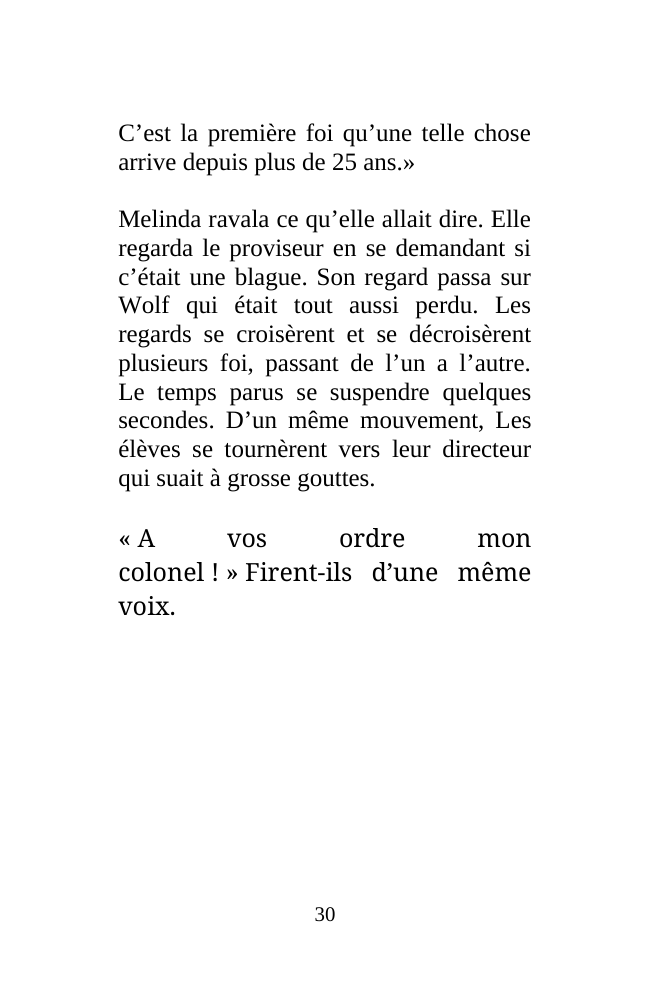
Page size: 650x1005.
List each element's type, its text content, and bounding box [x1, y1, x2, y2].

text C’est la première foi qu’une telle chose arrive depuis plus de 25 ans.» [118, 118, 531, 176]
text Melinda ravala ce qu’elle allait dire. Elle regarda le proviseur en se demandant si c’était une blague. Son regard passa sur Wolf qui était tout aussi perdu. Les regards se croisèrent et se décroisèrent plusieurs foi, passant de l’un a l’autre. Le temps parus se suspendre quelques secondes. D’un même mouvement, Les élèves se tournèrent vers leur directeur qui suait à grosse gouttes. [118, 204, 531, 492]
text « A vos ordre mon colonel ! » Firent-ils d’une même voix. [118, 521, 531, 623]
